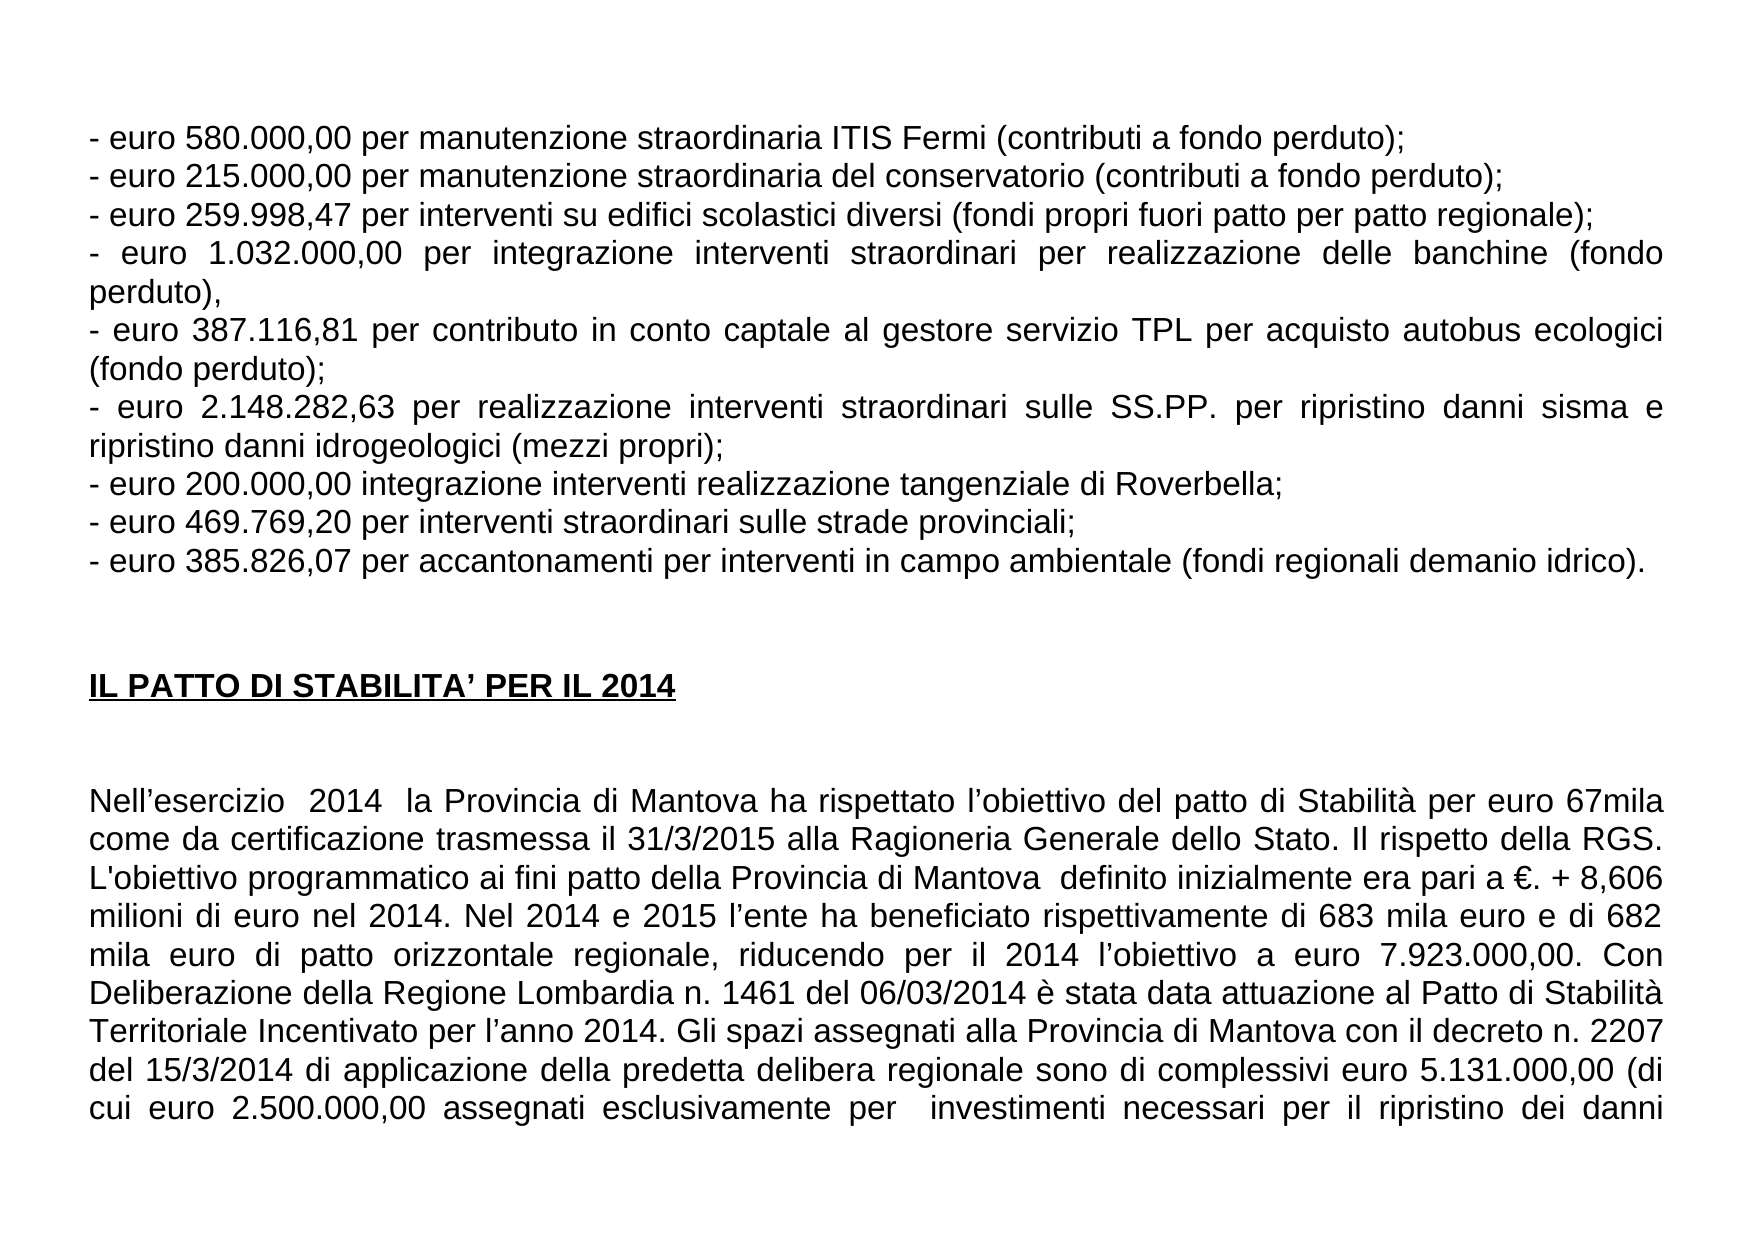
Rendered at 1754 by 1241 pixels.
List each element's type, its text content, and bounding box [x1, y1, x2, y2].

text - euro 1.032.000,00 per integrazione interventi straordinari per realizzazione delle banchine (fondo perduto), [89, 233, 1665, 310]
text - euro 385.826,07 per accantonamenti per interventi in campo ambientale (fondi regionali demanio idrico). [89, 541, 1665, 579]
text - euro 580.000,00 per manutenzione straordinaria ITIS Fermi (contributi a fondo perduto); [89, 118, 1665, 157]
text - euro 469.769,20 per interventi straordinari sulle strade provinciali; [89, 502, 1665, 541]
text - euro 387.116,81 per contributo in conto captale al gestore servizio TPL per acquisto autobus ecologici (fondo perduto); [89, 310, 1665, 387]
text - euro 2.148.282,63 per realizzazione interventi straordinari sulle SS.PP. per ripristino danni sisma e ripristino danni idrogeologici (mezzi propri); [89, 387, 1665, 464]
text - euro 259.998,47 per interventi su edifici scolastici diversi (fondi propri fuori patto per patto regionale); [89, 195, 1665, 233]
text Nell’esercizio 2014 la Provincia di Mantova ha rispettato l’obiettivo del patto di Stabilità per euro 67mila come da certificazione trasmessa il 31/3/2015 alla Ragioneria Generale dello Stato. Il rispetto della RGS. L'obiettivo programmatico ai fini patto della Provincia di Mantova definito inizialmente era pari a €. + 8,606 milioni di euro nel 2014. Nel 2014 e 2015 l’ente ha beneficiato rispettivamente di 683 mila euro e di 682 mila euro di patto orizzontale regionale, riducendo per il 2014 l’obiettivo a euro 7.923.000,00. Con Deliberazione della Regione Lombardia n. 1461 del 06/03/2014 è stata data attuazione al Patto di Stabilità Territoriale Incentivato per l’anno 2014. Gli spazi assegnati alla Provincia di Mantova con il decreto n. 2207 del 15/3/2014 di applicazione della predetta delibera regionale sono di complessivi euro 5.131.000,00 (di cui euro 2.500.000,00 assegnati esclusivamente per investimenti necessari per il ripristino dei danni [89, 781, 1665, 1127]
text IL PATTO DI STABILITA’ PER IL 2014 [89, 666, 1665, 704]
text - euro 200.000,00 integrazione interventi realizzazione tangenziale di Roverbella; [89, 464, 1665, 502]
text - euro 215.000,00 per manutenzione straordinaria del conservatorio (contributi a fondo perduto); [89, 157, 1665, 195]
